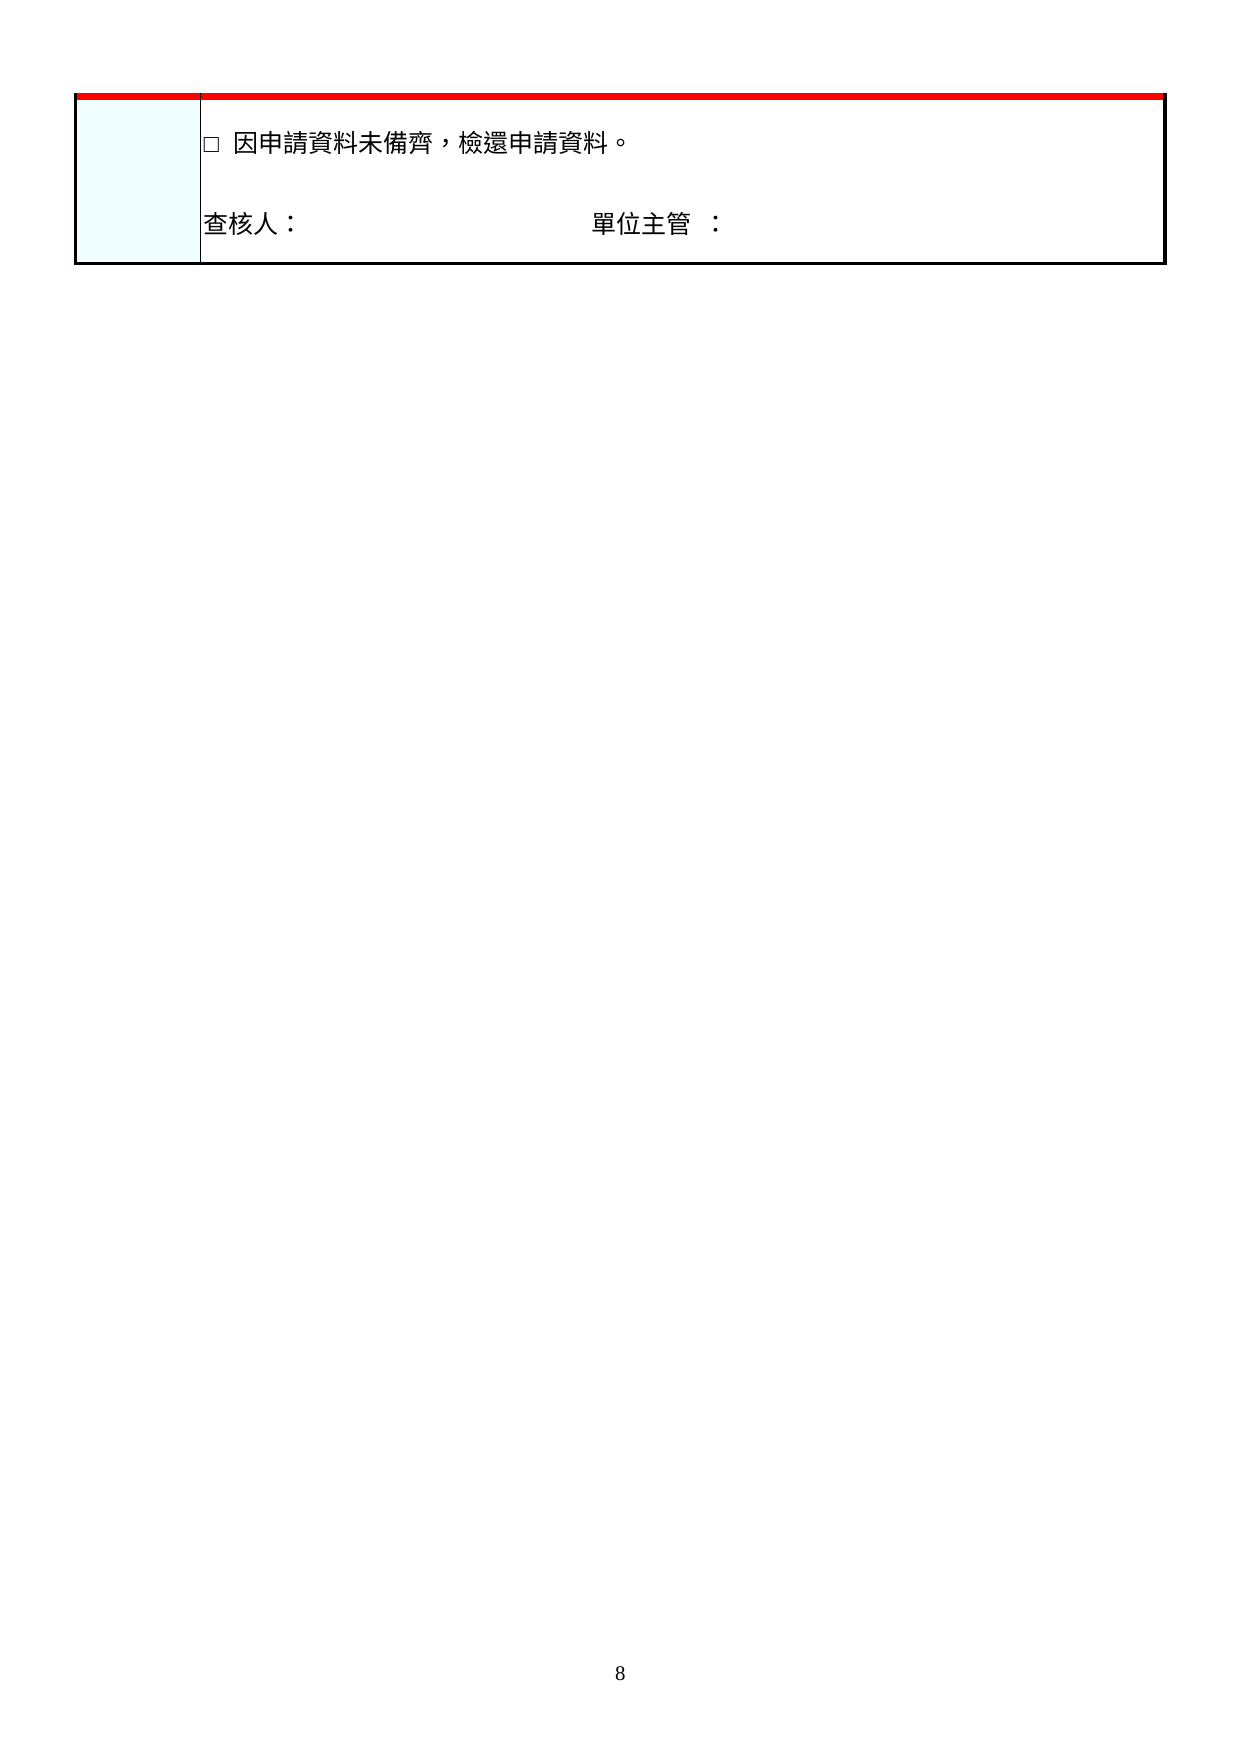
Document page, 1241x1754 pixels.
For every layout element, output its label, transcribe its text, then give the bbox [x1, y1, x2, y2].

table_cell □ 因申請資料未備齊，檢還申請資料。 查核人： 單位主管 ： [201, 100, 1163, 262]
table_cell [77, 100, 200, 262]
